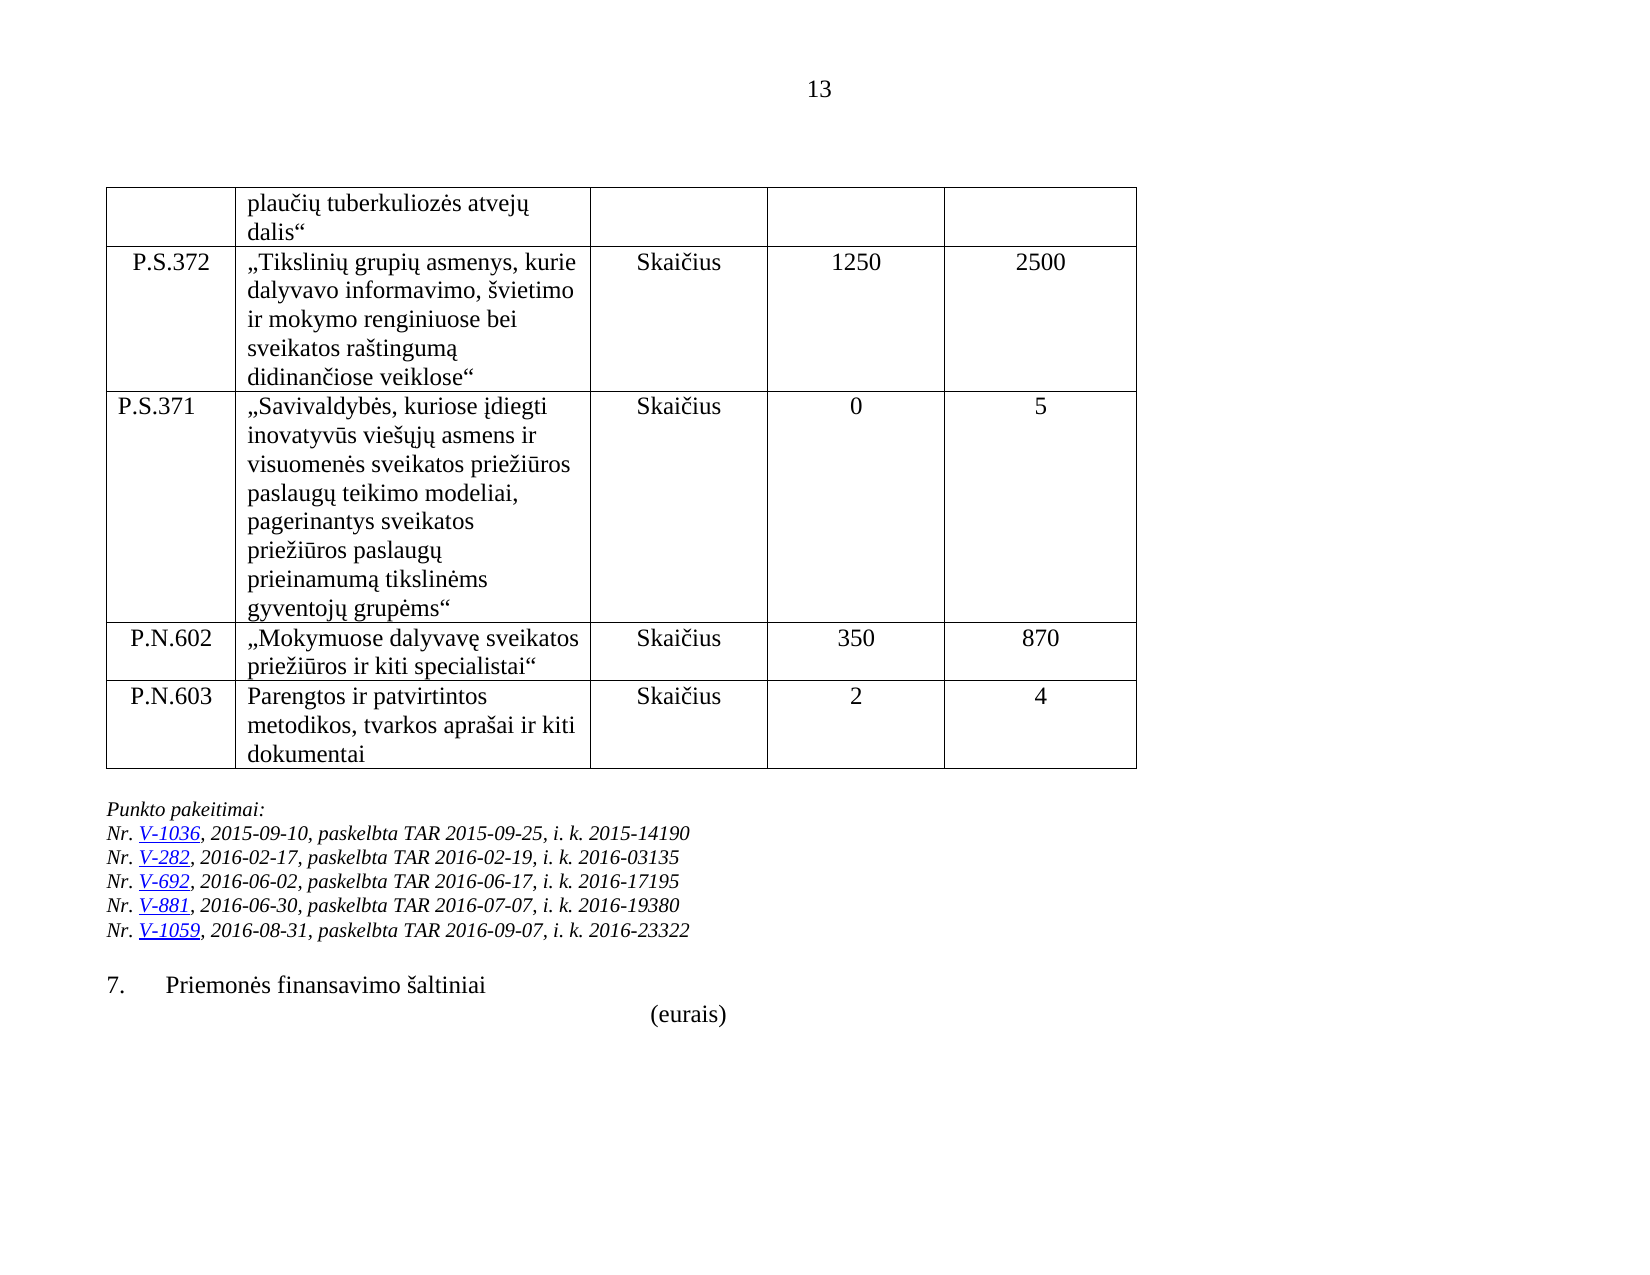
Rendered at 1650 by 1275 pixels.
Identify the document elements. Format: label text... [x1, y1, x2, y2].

table_cell 4 [945, 681, 1136, 767]
table_cell P.N.603 [107, 681, 235, 767]
table_cell [768, 188, 944, 246]
table_cell „Tikslinių grupių asmenys, kurie dalyvavo informavimo, švietimo ir mokymo renginiuose bei sveikatos raštingumą didinančiose veiklose“ [236, 247, 590, 391]
table_cell „Savivaldybės, kuriose įdiegti inovatyvūs viešųjų asmens ir visuomenės sveikatos priežiūros paslaugų teikimo modeliai, pagerinantys sveikatos priežiūros paslaugų prieinamumą tikslinėms gyventojų grupėms“ [236, 392, 590, 622]
table_cell 350 [768, 623, 944, 680]
table_cell P.S.372 [107, 247, 235, 391]
table_cell „Mokymuose dalyvavę sveikatos priežiūros ir kiti specialistai“ [236, 623, 590, 680]
table_cell Skaičius [591, 681, 767, 767]
table_cell 2500 [945, 247, 1136, 391]
text Nr. V-692, 2016-06-02, paskelbta TAR 2016-06-17, i. k. 2016-17195 [106, 869, 1532, 893]
text Punkto pakeitimai: [106, 797, 1532, 821]
table_cell 870 [945, 623, 1136, 680]
text Nr. V-282, 2016-02-17, paskelbta TAR 2016-02-19, i. k. 2016-03135 [106, 845, 1532, 869]
table_cell P.S.371 [107, 392, 235, 622]
text (eurais) [106, 999, 1532, 1028]
text Nr. V-881, 2016-06-30, paskelbta TAR 2016-07-07, i. k. 2016-19380 [106, 893, 1532, 917]
text Nr. V-1036, 2015-09-10, paskelbta TAR 2015-09-25, i. k. 2015-14190 [106, 821, 1532, 845]
table_cell Skaičius [591, 623, 767, 680]
table_cell Skaičius [591, 392, 767, 622]
text Nr. V-1059, 2016-08-31, paskelbta TAR 2016-09-07, i. k. 2016-23322 [106, 917, 1532, 942]
text 7. Priemonės finansavimo šaltiniai [106, 970, 1254, 999]
table_cell 0 [768, 392, 944, 622]
table_cell Skaičius [591, 247, 767, 391]
table_cell 1250 [768, 247, 944, 391]
table_cell 5 [945, 392, 1136, 622]
table_cell P.N.602 [107, 623, 235, 680]
table_cell plaučių tuberkuliozės atvejų dalis“ [236, 188, 590, 246]
table_cell [107, 188, 235, 246]
table_cell [591, 188, 767, 246]
table_cell Parengtos ir patvirtintos metodikos, tvarkos aprašai ir kiti dokumentai [236, 681, 590, 767]
table_cell 2 [768, 681, 944, 767]
table_cell [945, 188, 1136, 246]
